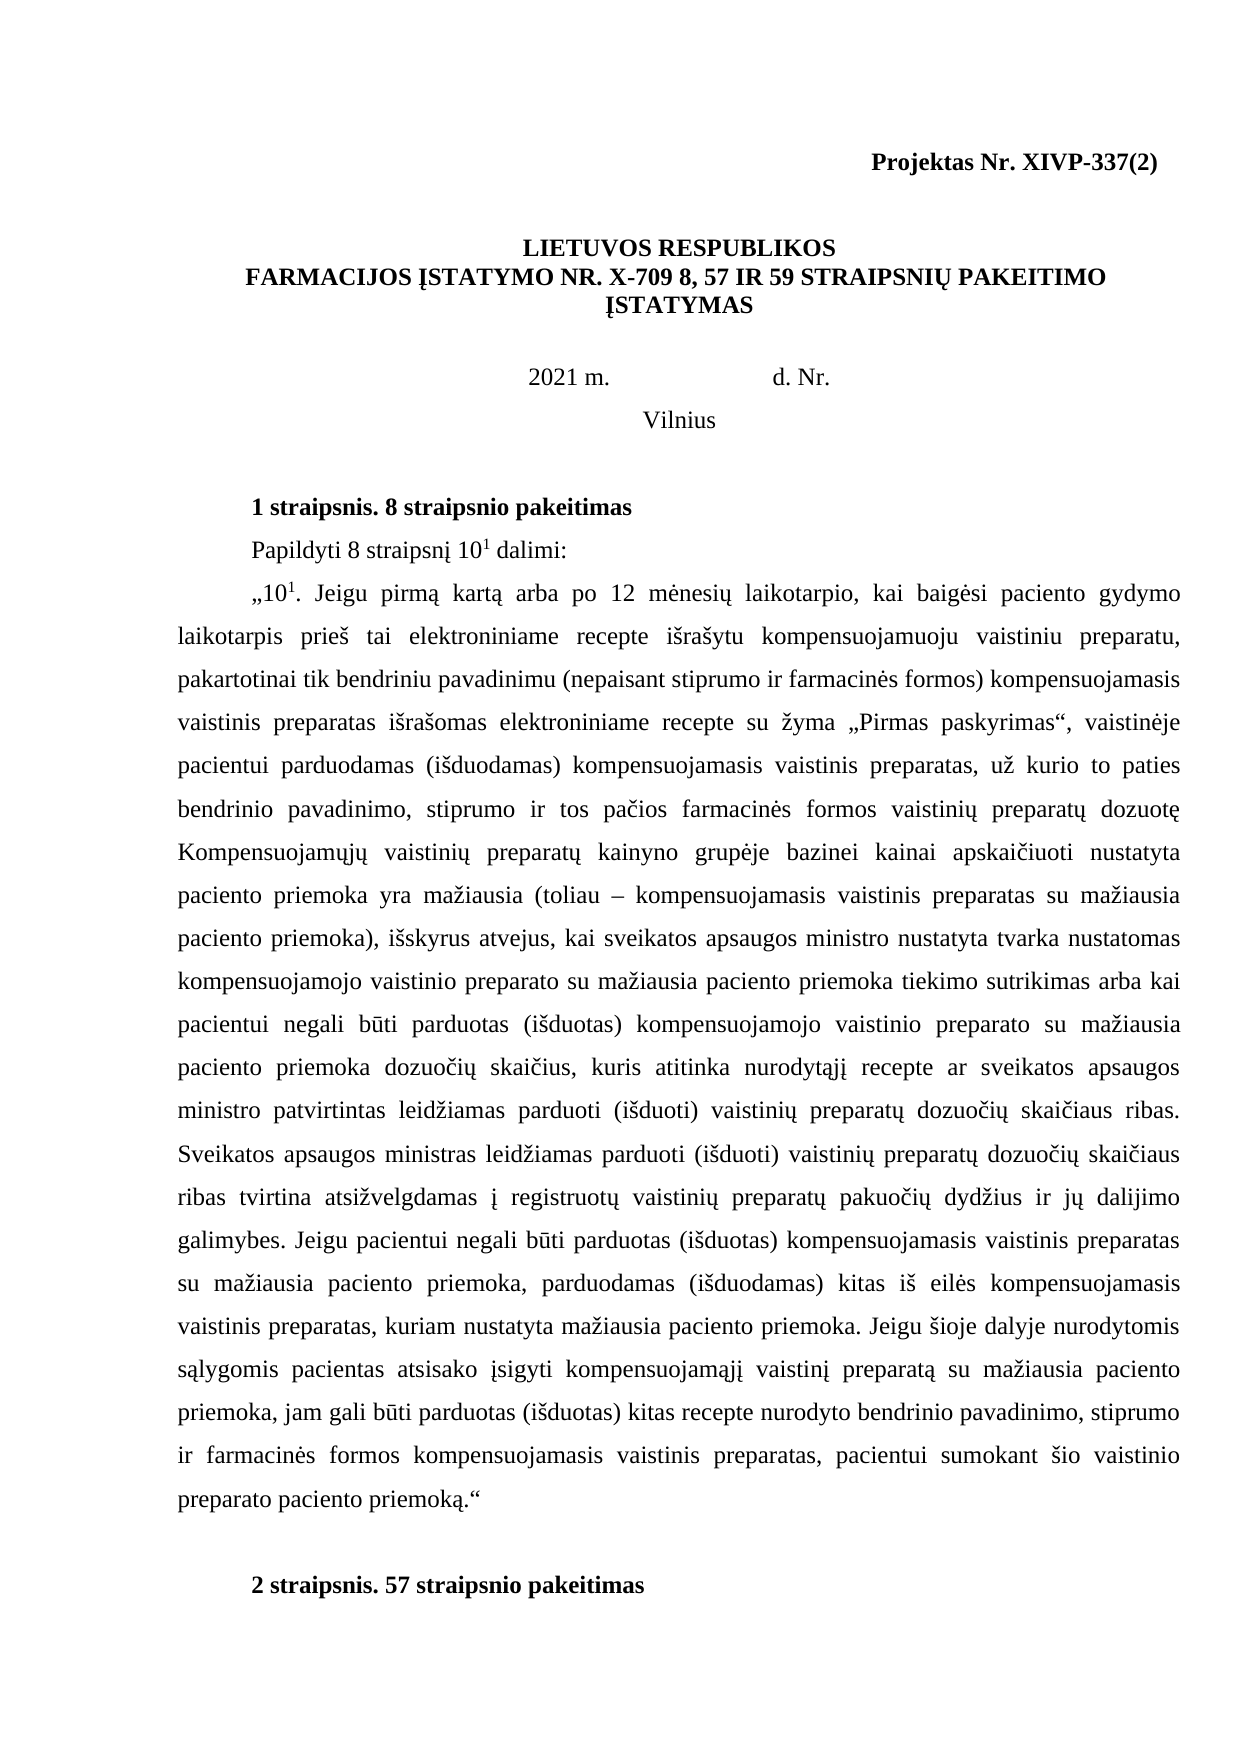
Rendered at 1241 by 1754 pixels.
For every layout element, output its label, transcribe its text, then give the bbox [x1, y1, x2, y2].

text Vilnius [177, 406, 1181, 434]
text „101. Jeigu pirmą kartą arba po 12 mėnesių laikotarpio, kai baigėsi paciento gydymo laikotarpis prieš tai elektroniniame recepte išrašytu kompensuojamuoju vaistiniu preparatu, pakartotinai tik bendriniu pavadinimu (nepaisant stiprumo ir farmacinės formos) kompensuojamasis vaistinis preparatas išrašomas elektroniniame recepte su žyma „Pirmas paskyrimas“, vaistinėje pacientui parduodamas (išduodamas) kompensuojamasis vaistinis preparatas, už kurio to paties bendrinio pavadinimo, stiprumo ir tos pačios farmacinės formos vaistinių preparatų dozuotę Kompensuojamųjų vaistinių preparatų kainyno grupėje bazinei kainai apskaičiuoti nustatyta paciento priemoka yra mažiausia (toliau – kompensuojamasis vaistinis preparatas su mažiausia paciento priemoka), išskyrus atvejus, kai sveikatos apsaugos ministro nustatyta tvarka nustatomas kompensuojamojo vaistinio preparato su mažiausia paciento priemoka tiekimo sutrikimas arba kai pacientui negali būti parduotas (išduotas) kompensuojamojo vaistinio preparato su mažiausia paciento priemoka dozuočių skaičius, kuris atitinka nurodytąjį recepte ar sveikatos apsaugos ministro patvirtintas leidžiamas parduoti (išduoti) vaistinių preparatų dozuočių skaičiaus ribas. Sveikatos apsaugos ministras leidžiamas parduoti (išduoti) vaistinių preparatų dozuočių skaičiaus ribas tvirtina atsižvelgdamas į registruotų vaistinių preparatų pakuočių dydžius ir jų dalijimo galimybes. Jeigu pacientui negali būti parduotas (išduotas) kompensuojamasis vaistinis preparatas su mažiausia paciento priemoka, parduodamas (išduodamas) kitas iš eilės kompensuojamasis vaistinis preparatas, kuriam nustatyta mažiausia paciento priemoka. Jeigu šioje dalyje nurodytomis sąlygomis pacientas atsisako įsigyti kompensuojamąjį vaistinį preparatą su mažiausia paciento priemoka, jam gali būti parduotas (išduotas) kitas recepte nurodyto bendrinio pavadinimo, stiprumo ir farmacinės formos kompensuojamasis vaistinis preparatas, pacientui sumokant šio vaistinio preparato paciento priemoką.“ [177, 578, 1181, 1512]
text Projektas Nr. XIVP-337(2) [871, 147, 1181, 204]
text Papildyti 8 straipsnį 101 dalimi: [177, 535, 1181, 564]
text 1 straipsnis. 8 straipsnio pakeitimas [177, 492, 1181, 521]
text 2021 m. d. Nr. [177, 362, 1181, 391]
text LIETUVOS RESPUBLIKOS [177, 233, 1181, 262]
text ĮSTATYMAS [177, 291, 1181, 319]
text FARMACIJOS ĮSTATYMO NR. X-709 8, 57 IR 59 STRAIPSNIŲ PAKEITIMO [177, 262, 1181, 291]
text 2 straipsnis. 57 straipsnio pakeitimas [177, 1570, 1181, 1599]
